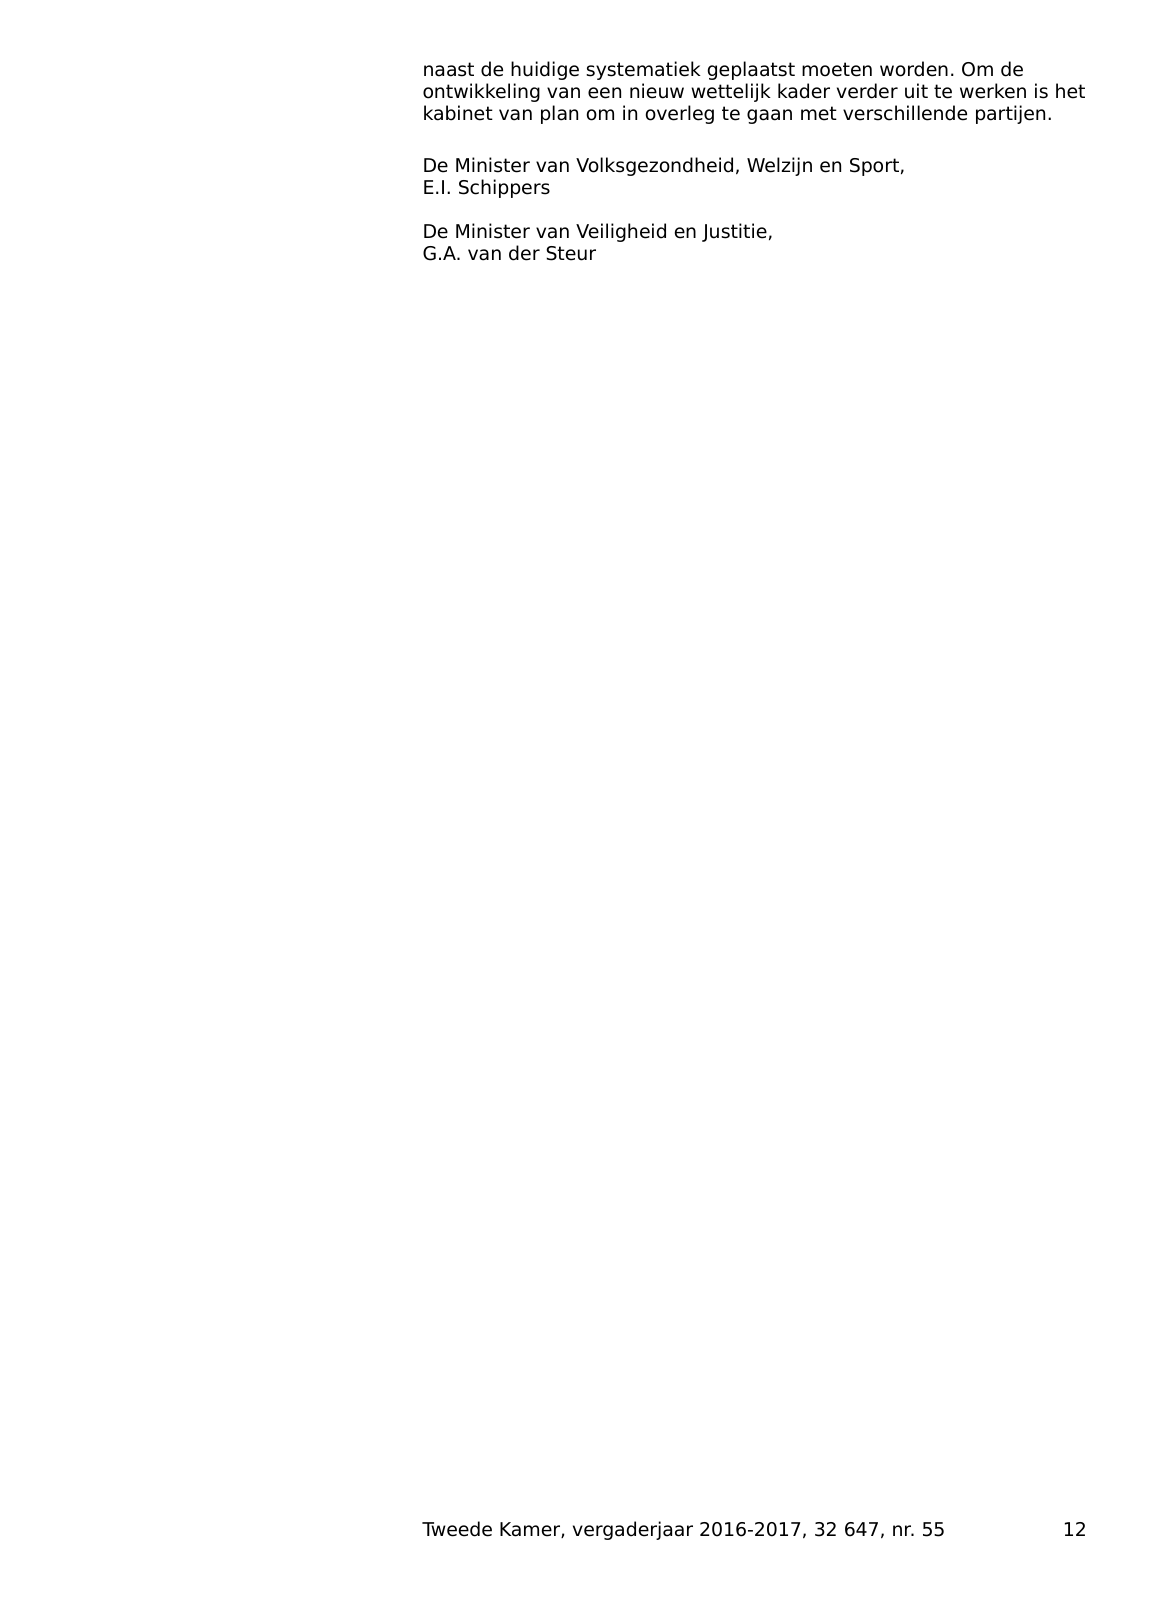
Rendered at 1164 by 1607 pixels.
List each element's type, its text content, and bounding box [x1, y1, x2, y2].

text De Minister van Volksgezondheid, Welzijn en Sport, E.I. Schippers [422, 155, 1087, 199]
text De Minister van Veiligheid en Justitie, G.A. van der Steur [422, 221, 1087, 265]
text naast de huidige systematiek geplaatst moeten worden. Om de ontwikkeling van een nieuw wettelijk kader verder uit te werken is het kabinet van plan om in overleg te gaan met verschillende partijen. [422, 59, 1087, 125]
